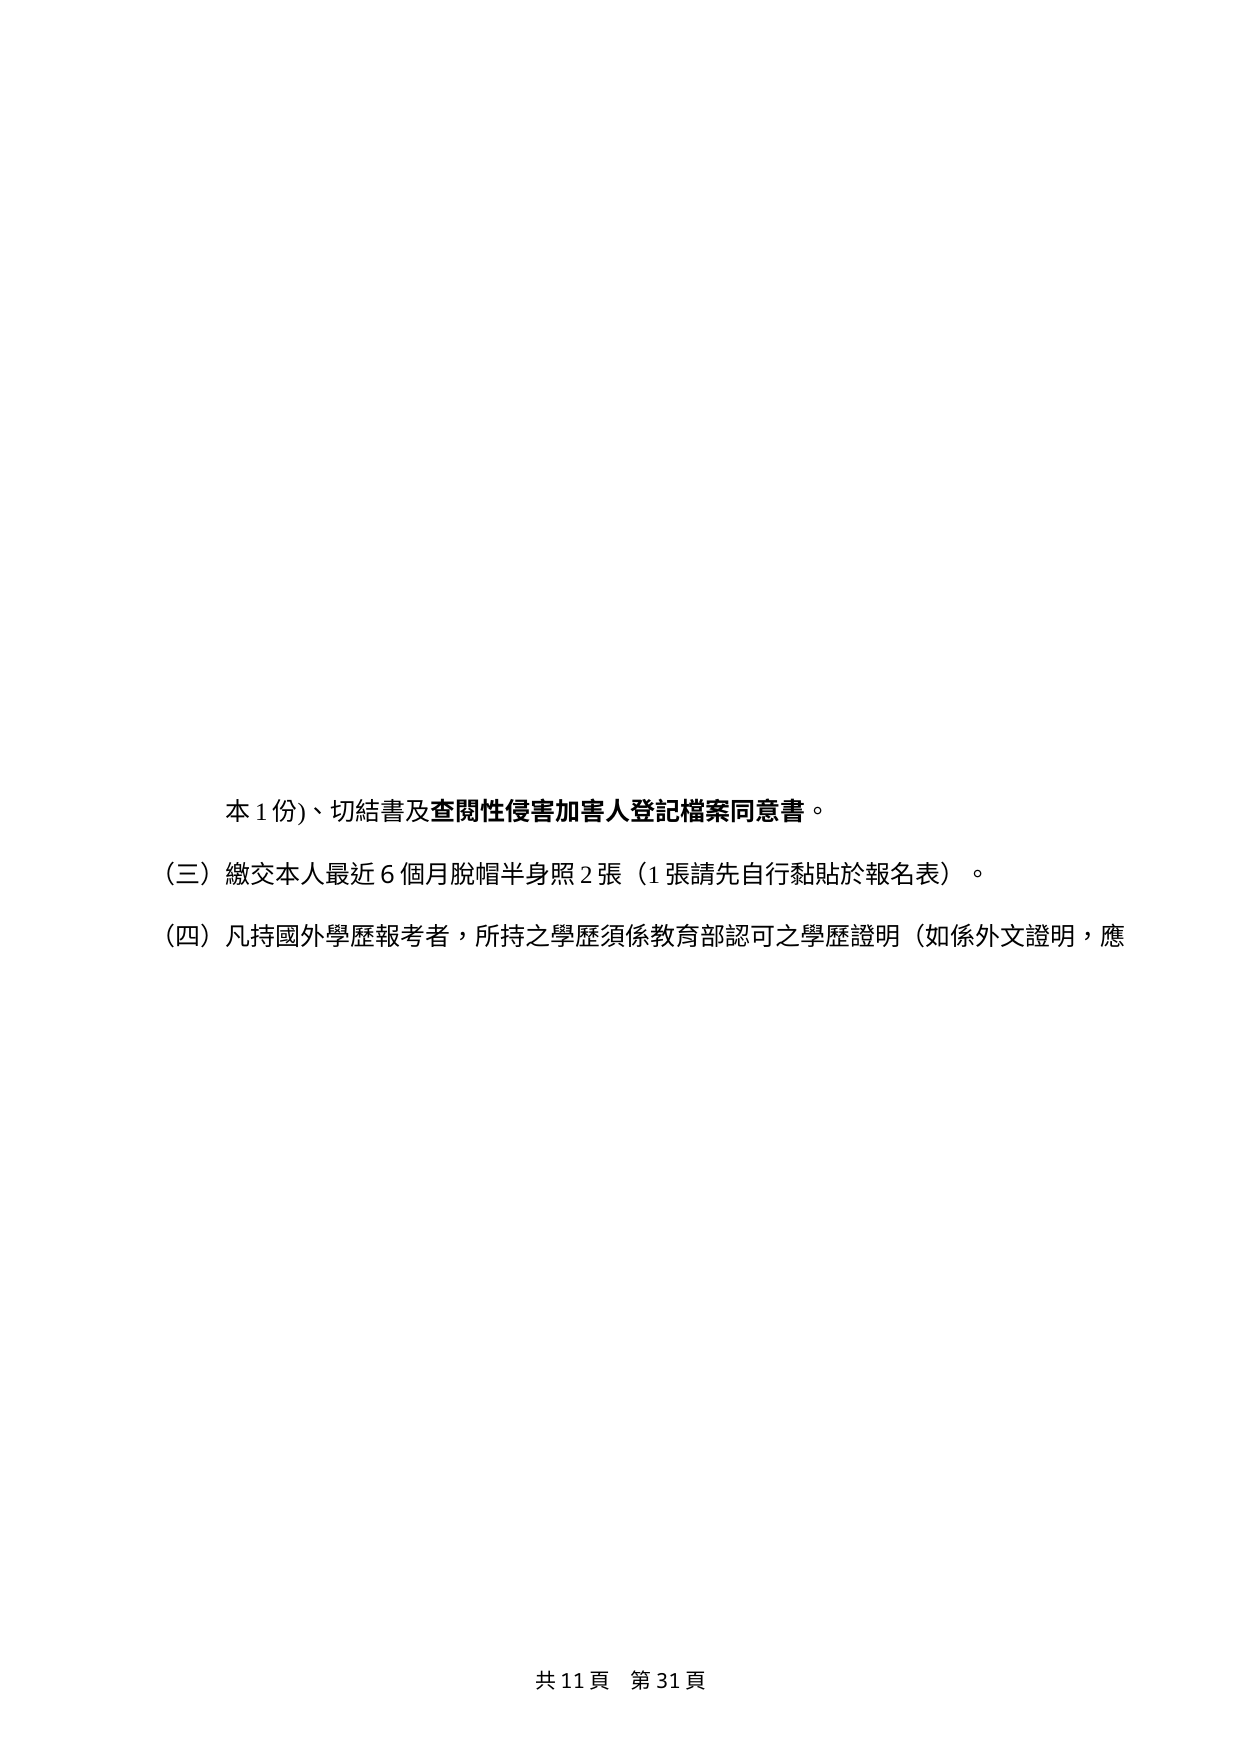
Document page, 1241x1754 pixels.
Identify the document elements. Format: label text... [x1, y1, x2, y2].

text （四）凡持國外學歷報考者，所持之學歷須係教育部認可之學歷證明（如係外文證明，應 [150, 893, 1128, 956]
text 本1份)、切結書及查閱性侵害加害人登記檔案同意書。 [150, 768, 1128, 831]
text （三）繳交本人最近6個月脫帽半身照2張（1張請先自行黏貼於報名表）。 [150, 831, 1128, 893]
